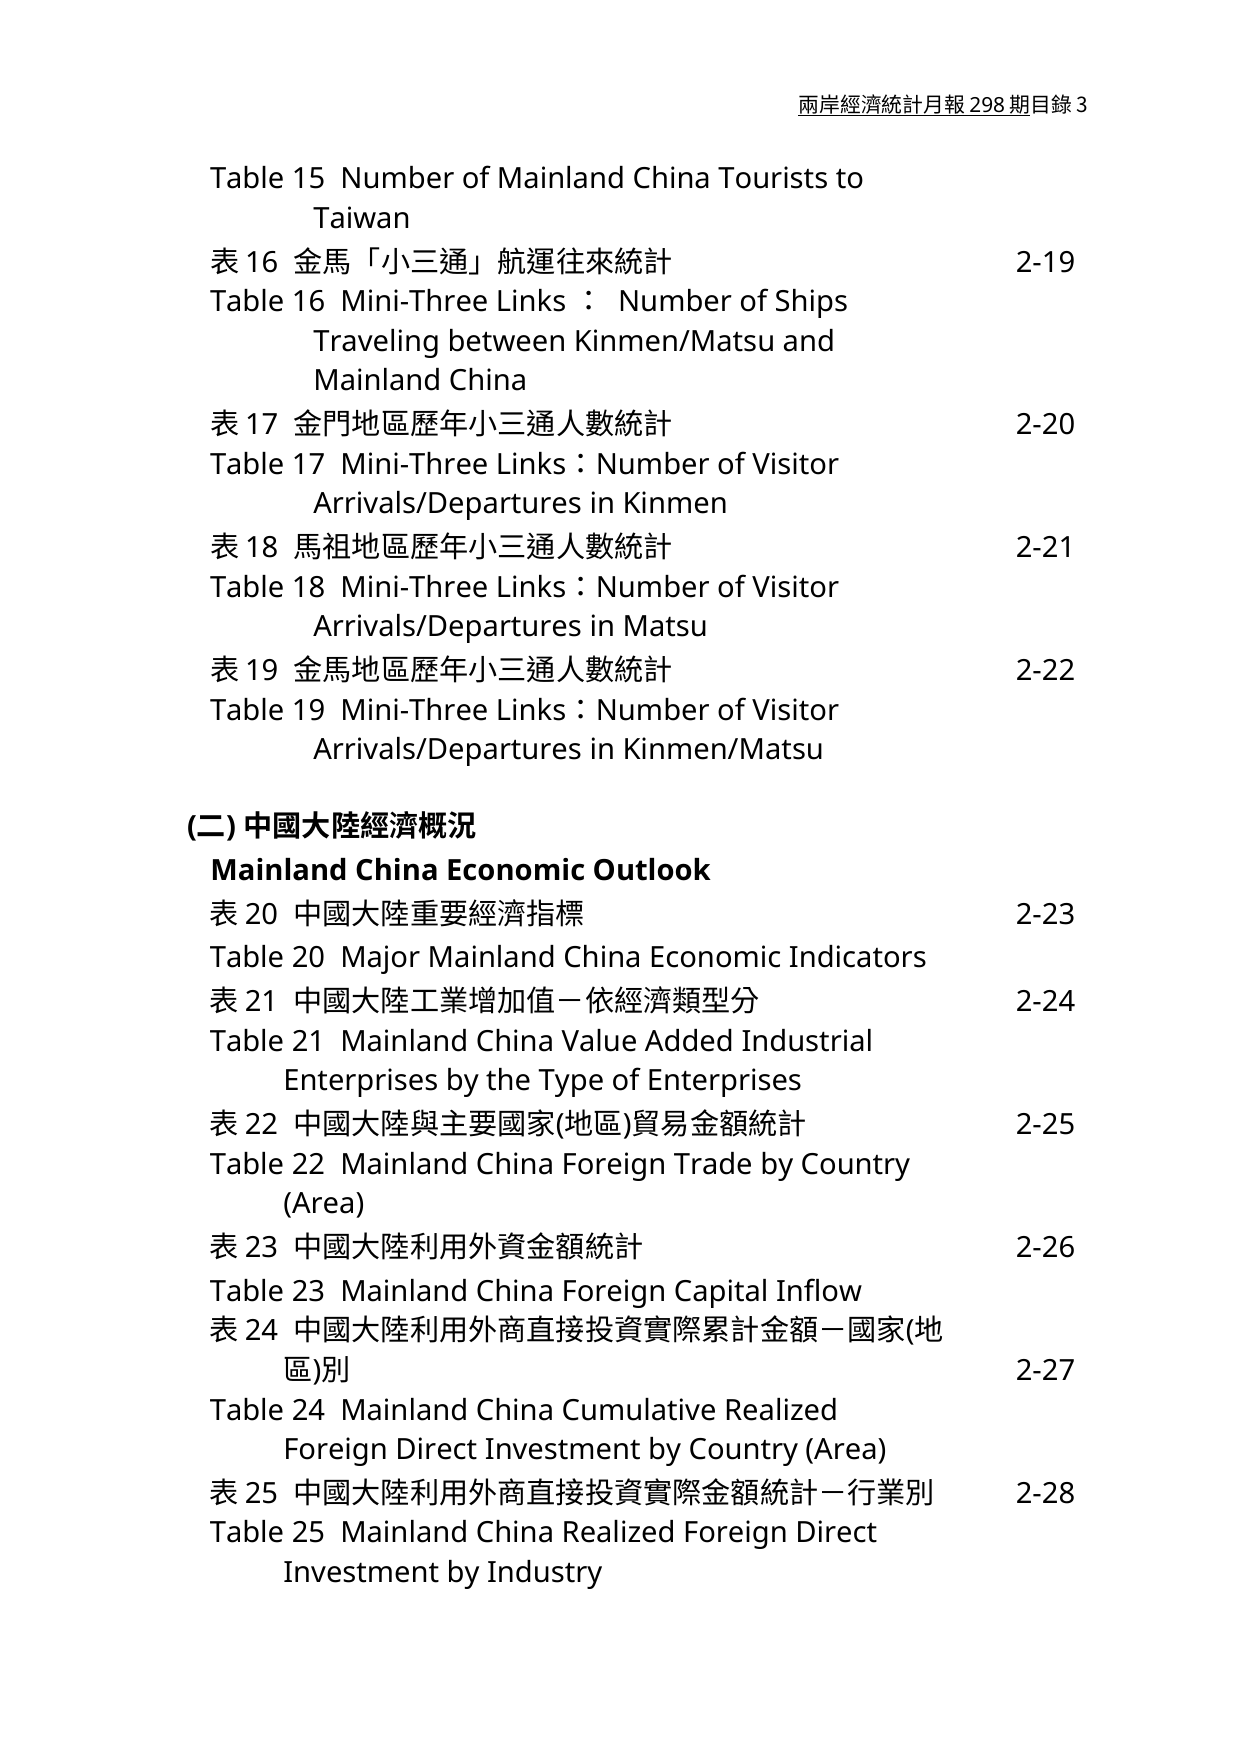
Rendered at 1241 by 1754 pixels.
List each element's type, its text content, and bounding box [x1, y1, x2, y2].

table_cell [1013, 280, 1111, 399]
table_cell 表18 馬祖地區歷年小三通人數統計 [180, 522, 948, 565]
table_cell 表19 金馬地區歷年小三通人數統計 [180, 645, 948, 688]
table_cell 表20 中國大陸重要經濟指標 [180, 888, 948, 932]
table_cell [1111, 1309, 1238, 1388]
table_cell [948, 888, 1013, 932]
table_cell [1111, 976, 1238, 1019]
table_cell [948, 1020, 1013, 1099]
table_cell Table 16 Mini-Three Links ： Number of Ships Traveling between Kinmen/Matsu and Mainland China [180, 280, 948, 399]
table_cell [1111, 236, 1238, 280]
table_cell [1013, 932, 1111, 976]
table_cell [948, 443, 1013, 522]
table_cell [1111, 1020, 1238, 1099]
table_cell [948, 645, 1013, 688]
table_cell [1111, 1222, 1238, 1265]
table_cell Table 18 Mini-Three Links：Number of Visitor Arrivals/Departures in Matsu [180, 565, 948, 644]
table_cell [1013, 688, 1111, 767]
table_cell Mainland China Economic Outlook [180, 845, 948, 888]
table_cell (二) 中國大陸經濟概況 [180, 768, 948, 844]
table_cell [1111, 522, 1238, 565]
table_cell Table 22 Mainland China Foreign Trade by Country (Area) [180, 1143, 948, 1222]
table_cell [1013, 845, 1111, 888]
table_cell Table 25 Mainland China Realized Foreign Direct Investment by Industry [180, 1511, 948, 1590]
table_cell 2-27 [1013, 1309, 1111, 1388]
table_cell 表17 金門地區歷年小三通人數統計 [180, 399, 948, 442]
table_cell 2-22 [1013, 645, 1111, 688]
table_cell [1111, 1511, 1238, 1590]
table_cell 表23 中國大陸利用外資金額統計 [180, 1222, 948, 1265]
table_cell [948, 1309, 1013, 1388]
table_cell [1111, 157, 1238, 236]
table_cell [948, 236, 1013, 280]
table_cell [1111, 932, 1238, 976]
table_cell [1111, 1468, 1238, 1511]
table_cell 表22 中國大陸與主要國家(地區)貿易金額統計 [180, 1099, 948, 1142]
table_cell [1013, 1143, 1111, 1222]
table_cell [1013, 1388, 1111, 1467]
table_cell [1013, 1020, 1111, 1099]
table_cell [948, 1222, 1013, 1265]
table_cell [948, 932, 1013, 976]
table_cell [948, 768, 1013, 844]
table_cell 表24 中國大陸利用外商直接投資實際累計金額－國家(地區)別 [180, 1309, 948, 1388]
table_cell 2-23 [1013, 888, 1111, 932]
table_cell 表16 金馬「小三通」航運往來統計 [180, 236, 948, 280]
table_cell Table 24 Mainland China Cumulative Realized Foreign Direct Investment by Country (Area) [180, 1388, 948, 1467]
table_cell [1111, 565, 1238, 644]
table_cell [1013, 1265, 1111, 1309]
table_cell [948, 280, 1013, 399]
table_cell 2-19 [1013, 236, 1111, 280]
table_cell [948, 845, 1013, 888]
table_cell Table 19 Mini-Three Links：Number of Visitor Arrivals/Departures in Kinmen/Matsu [180, 688, 948, 767]
table_cell [1111, 645, 1238, 688]
table_cell [948, 1468, 1013, 1511]
table_cell 2-28 [1013, 1468, 1111, 1511]
table_cell [1013, 768, 1111, 844]
table_cell [948, 1265, 1013, 1309]
table_cell [1111, 845, 1238, 888]
table_cell [948, 1388, 1013, 1467]
table_cell [1013, 443, 1111, 522]
table_cell 2-21 [1013, 522, 1111, 565]
table_cell Table 17 Mini-Three Links：Number of Visitor Arrivals/Departures in Kinmen [180, 443, 948, 522]
table_cell [948, 1099, 1013, 1142]
table_cell [1111, 688, 1238, 767]
table_cell [1111, 1388, 1238, 1467]
table_cell 2-20 [1013, 399, 1111, 442]
table_cell 表21 中國大陸工業增加值－依經濟類型分 [180, 976, 948, 1019]
table_cell [1111, 1265, 1238, 1309]
table_cell [1111, 1099, 1238, 1142]
table_cell [948, 1511, 1013, 1590]
table_cell [948, 522, 1013, 565]
table_cell Table 23 Mainland China Foreign Capital Inflow [180, 1265, 948, 1309]
table_cell [1111, 280, 1238, 399]
table_cell 表25 中國大陸利用外商直接投資實際金額統計－行業別 [180, 1468, 948, 1511]
table_cell [948, 399, 1013, 442]
table_cell [1111, 399, 1238, 442]
table_cell 2-26 [1013, 1222, 1111, 1265]
table_cell [1013, 1511, 1111, 1590]
table_cell [1111, 1143, 1238, 1222]
table_cell [948, 1143, 1013, 1222]
table_cell [1111, 443, 1238, 522]
table_cell Table 20 Major Mainland China Economic Indicators [180, 932, 948, 976]
table_cell 2-24 [1013, 976, 1111, 1019]
table_cell [1111, 768, 1238, 844]
table_cell [1013, 157, 1111, 236]
table_cell [948, 157, 1013, 236]
table_cell [948, 688, 1013, 767]
table_cell Table 21 Mainland China Value Added Industrial Enterprises by the Type of Enterprises [180, 1020, 948, 1099]
table_cell [1111, 888, 1238, 932]
table_cell [948, 565, 1013, 644]
table_cell Table 15 Number of Mainland China Tourists to Taiwan [180, 157, 948, 236]
table_cell 2-25 [1013, 1099, 1111, 1142]
table_cell [1013, 565, 1111, 644]
table_cell [948, 976, 1013, 1019]
